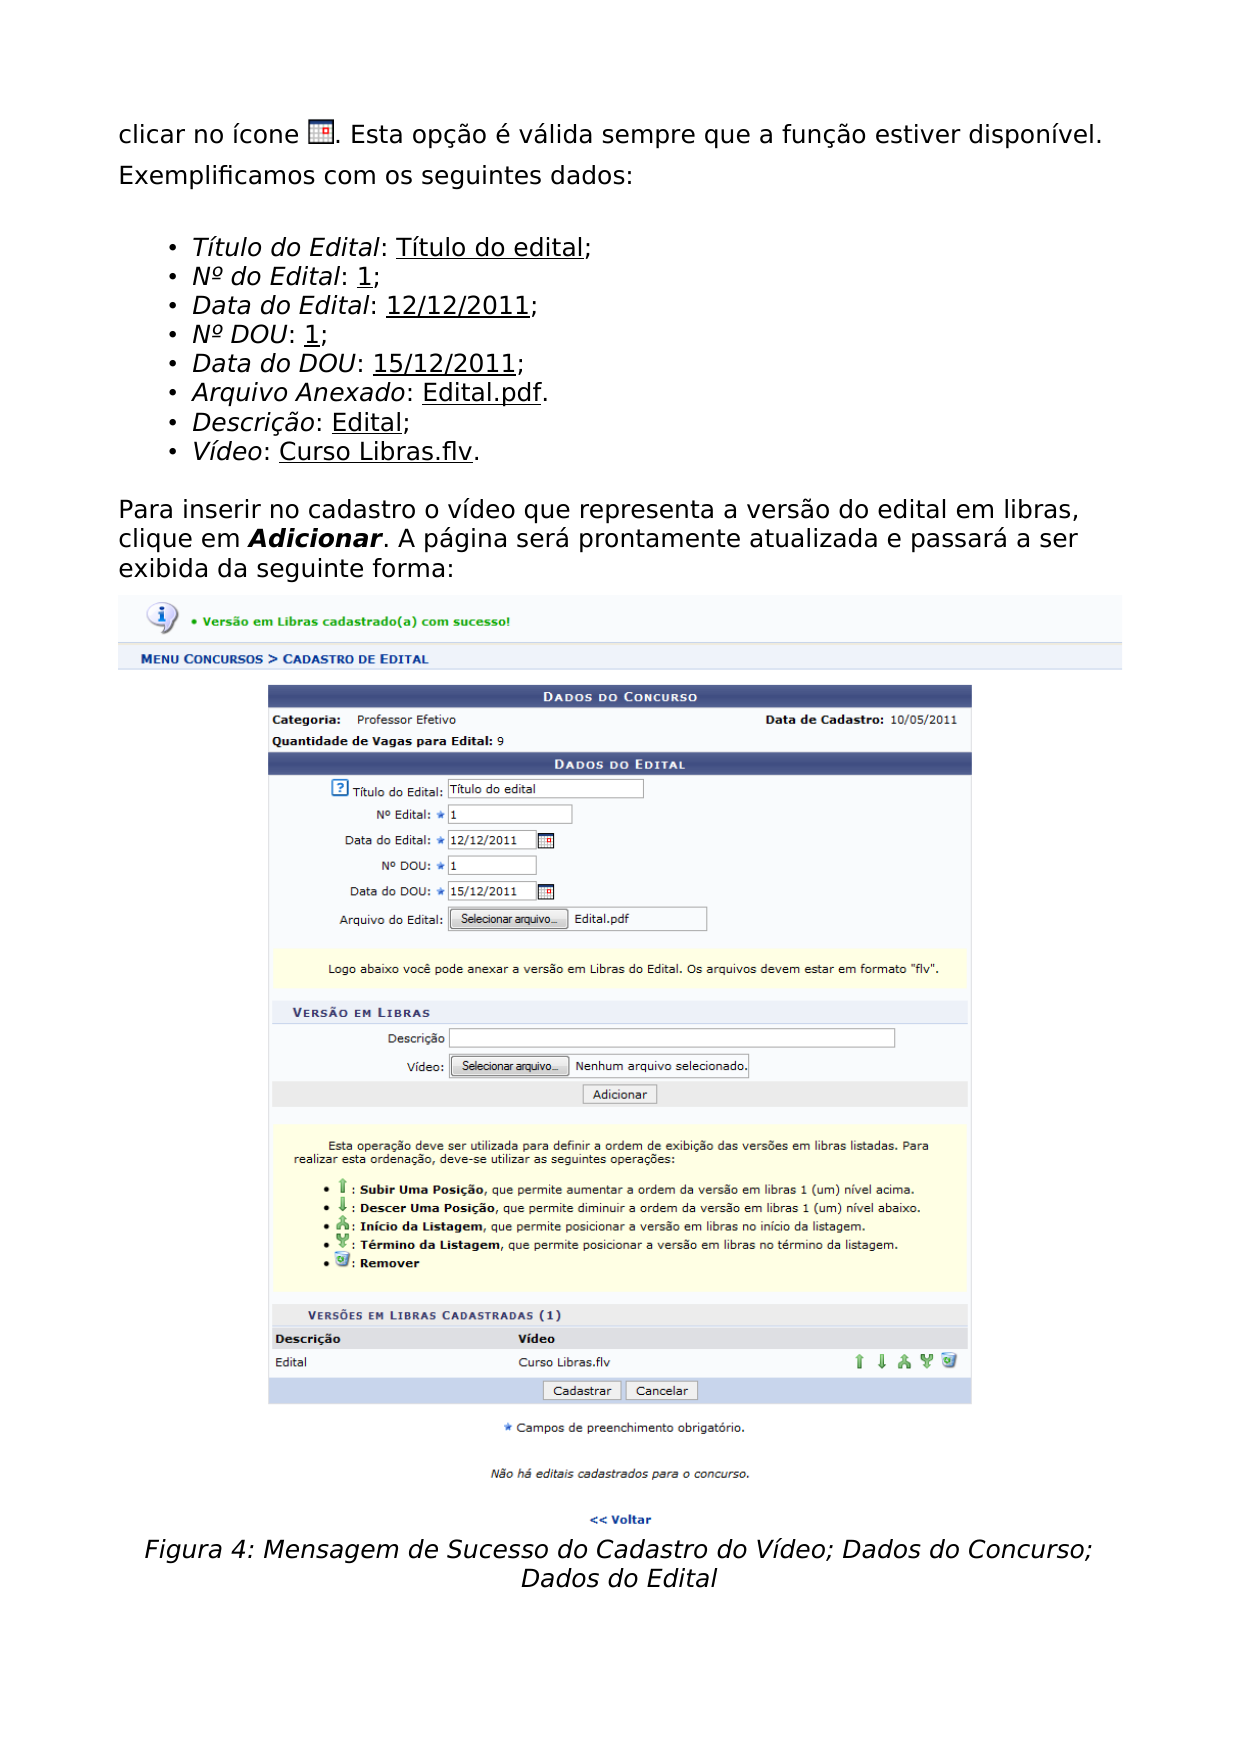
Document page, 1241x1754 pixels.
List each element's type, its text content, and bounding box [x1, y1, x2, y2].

picture [307, 118, 334, 144]
picture [118, 595, 1123, 1536]
list Data do DOU: 15/12/2011; [177, 349, 1122, 378]
list Descrição: Edital; [177, 408, 1122, 437]
text clicar no ícone . Esta opção é válida sempre que a função estiver disponível. [118, 118, 1122, 149]
list Nº do Edital: 1; [177, 262, 1122, 291]
text Figura 4: Mensagem de Sucesso do Cadastro do Vídeo; Dados do Concurso; Dados do Edital [118, 1536, 1122, 1593]
text Para inserir no cadastro o vídeo que representa a versão do edital em libras, clique em Adicionar. A página será prontamente atualizada e passará a ser exibida da seguinte forma: [118, 496, 1122, 583]
list Título do Edital: Título do edital; [177, 233, 1122, 262]
list Arquivo Anexado: Edital.pdf. [177, 378, 1122, 408]
list Vídeo: Curso Libras.flv. [177, 437, 1122, 466]
list Nº DOU: 1; [177, 320, 1122, 349]
list Data do Edital: 12/12/2011; [177, 291, 1122, 320]
text Exemplificamos com os seguintes dados: [118, 162, 1122, 191]
